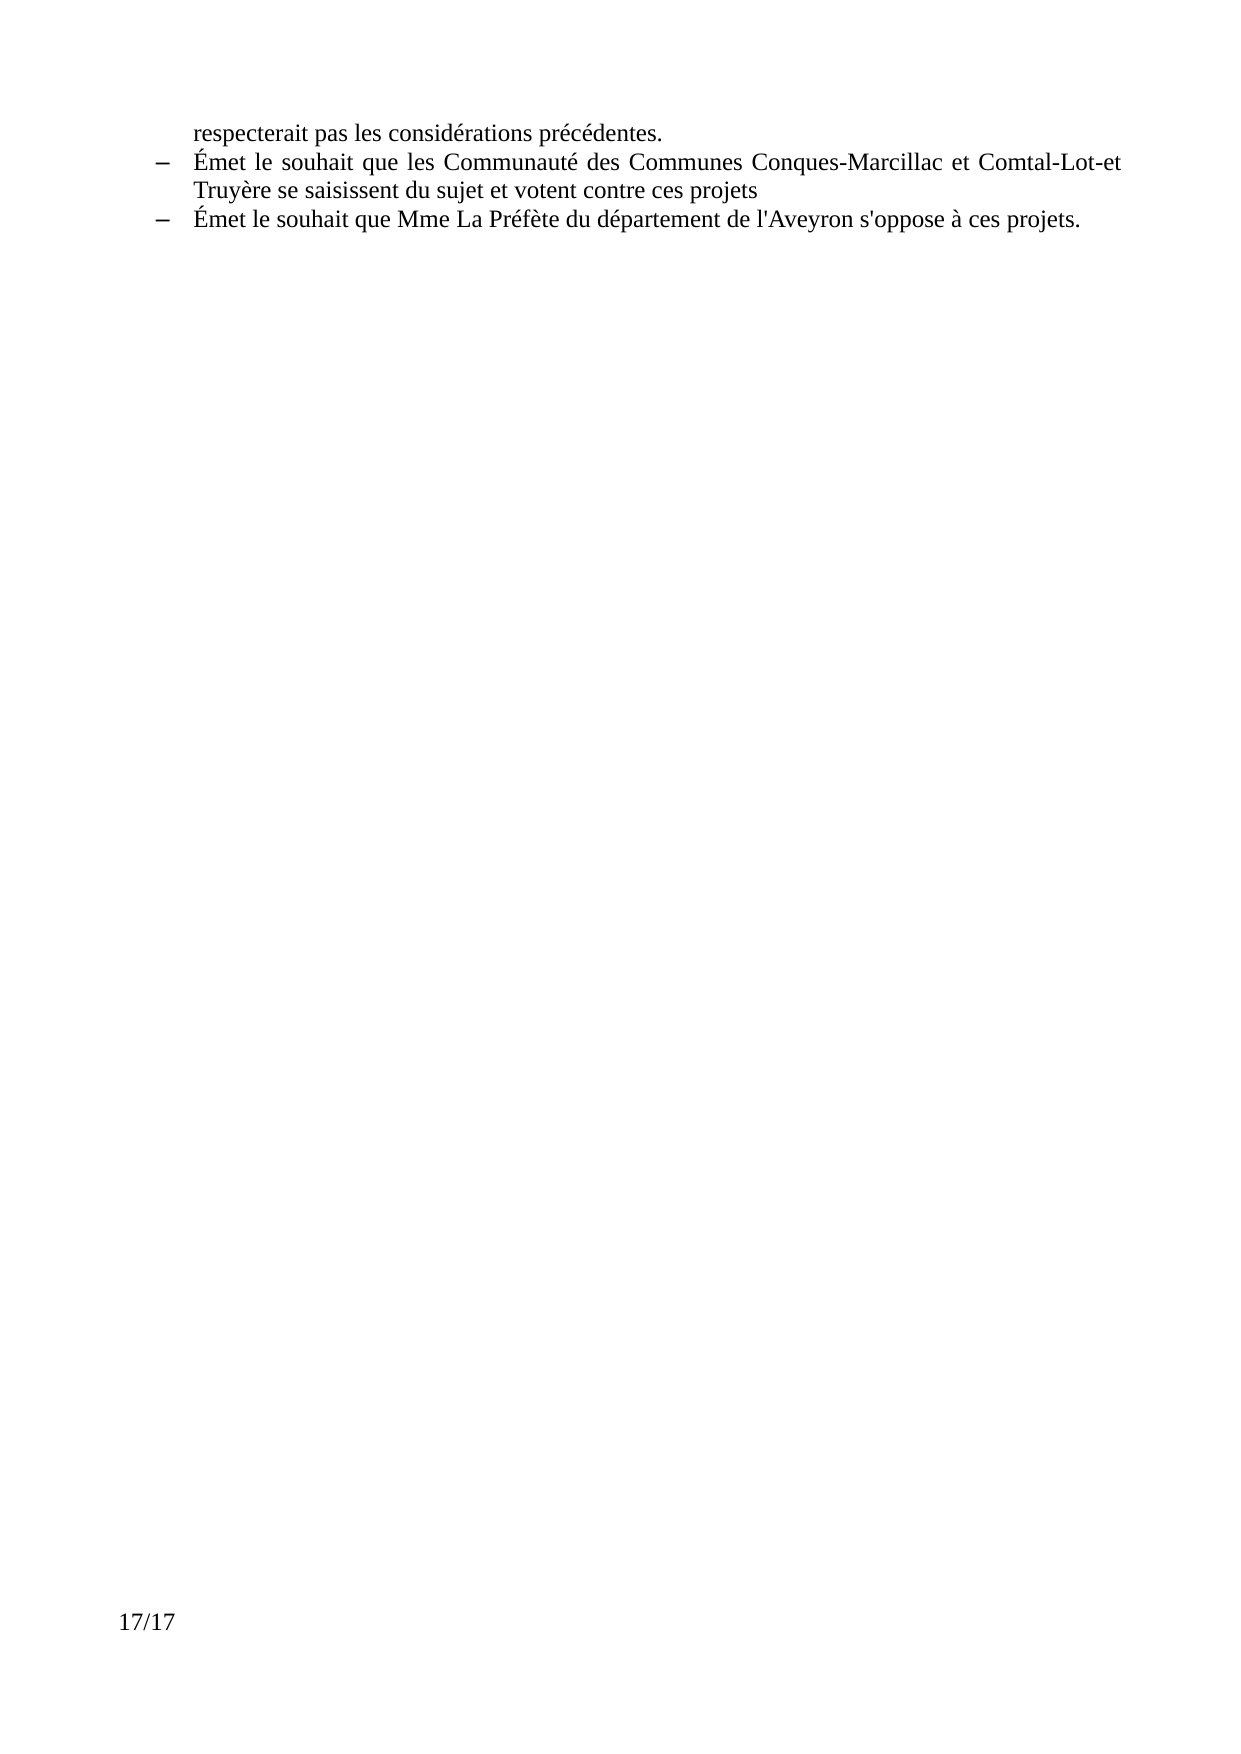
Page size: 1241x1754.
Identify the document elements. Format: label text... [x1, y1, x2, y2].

list respecterait pas les considérations précédentes. [156, 118, 1122, 147]
list Émet le souhait que les Communauté des Communes Conques-Marcillac et Comtal-Lot-et Truyère se saisissent du sujet et votent contre ces projets [156, 147, 1122, 204]
list Émet le souhait que Mme La Préfète du département de l'Aveyron s'oppose à ces projets. [156, 204, 1122, 233]
